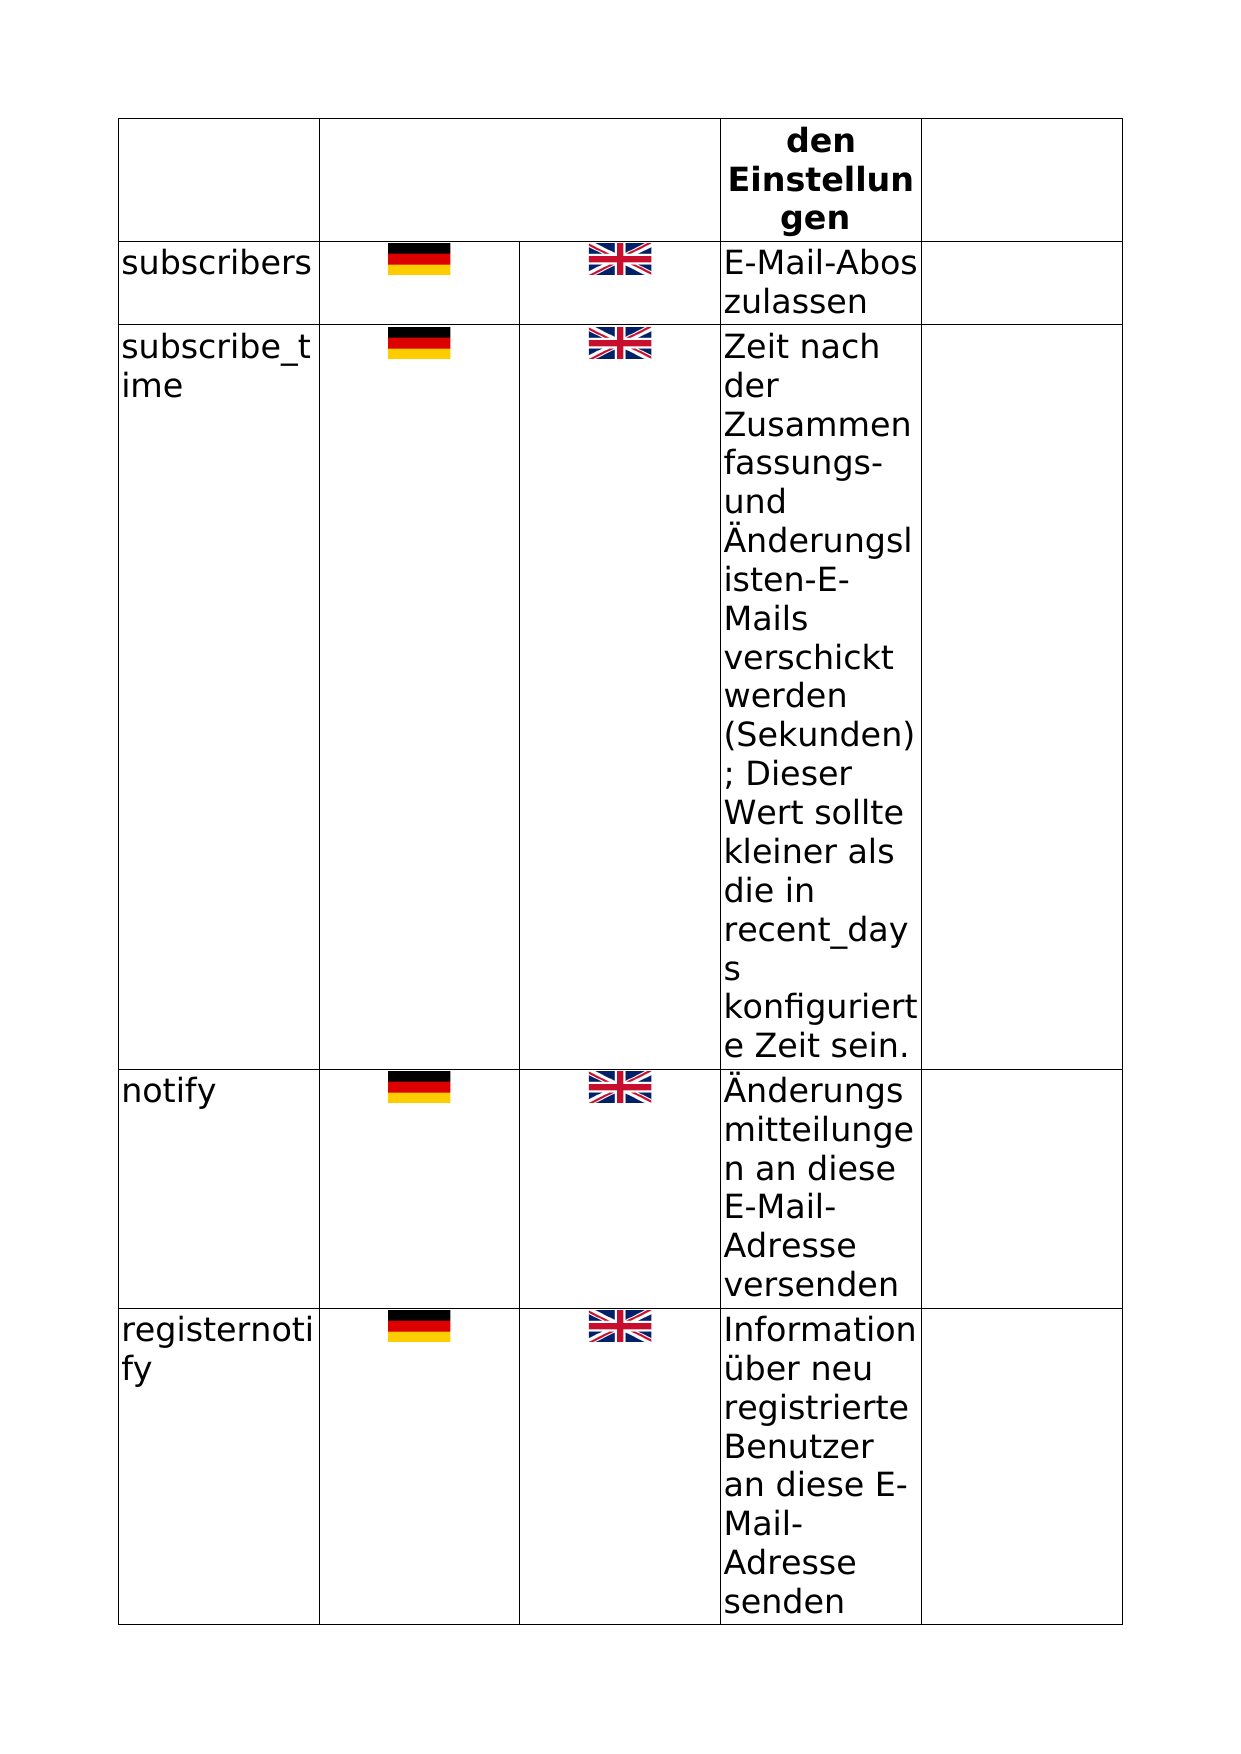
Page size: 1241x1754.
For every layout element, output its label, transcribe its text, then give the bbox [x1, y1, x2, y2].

table_cell registernotify [119, 1309, 319, 1624]
table_header den Einstellungen [721, 119, 921, 241]
table_cell [320, 1309, 519, 1624]
table_cell Änderungsmitteilungen an diese E-Mail-Adresse versenden [721, 1070, 921, 1307]
table_cell [922, 1309, 1122, 1624]
picture [388, 1310, 451, 1342]
table_cell [520, 242, 720, 324]
table_cell [520, 1309, 720, 1624]
table_cell [922, 1070, 1122, 1307]
table_header [119, 119, 319, 241]
table_cell [520, 1070, 720, 1307]
table_cell E-Mail-Abos zulassen [721, 242, 921, 324]
picture [388, 327, 451, 359]
picture [588, 327, 652, 359]
picture [588, 1310, 652, 1342]
picture [588, 1071, 652, 1103]
table_cell Information über neu registrierte Benutzer an diese E-Mail-Adresse senden [721, 1309, 921, 1624]
table_cell subscribers [119, 242, 319, 324]
table_cell [320, 1070, 519, 1307]
table_cell subscribe_time [119, 325, 319, 1068]
table_cell Zeit nach der Zusammenfassungs- und Änderungslisten-E-Mails verschickt werden (Sekunden); Dieser Wert sollte kleiner als die in recent_days konfigurierte Zeit sein. [721, 325, 921, 1068]
table_cell notify [119, 1070, 319, 1307]
table_cell [320, 242, 519, 324]
picture [388, 1071, 451, 1103]
table_cell [520, 325, 720, 1068]
table_cell [922, 242, 1122, 324]
table_cell [922, 325, 1122, 1068]
picture [388, 243, 451, 275]
table_header [320, 119, 720, 241]
table_cell [320, 325, 519, 1068]
picture [588, 243, 652, 275]
table_header [922, 119, 1122, 241]
